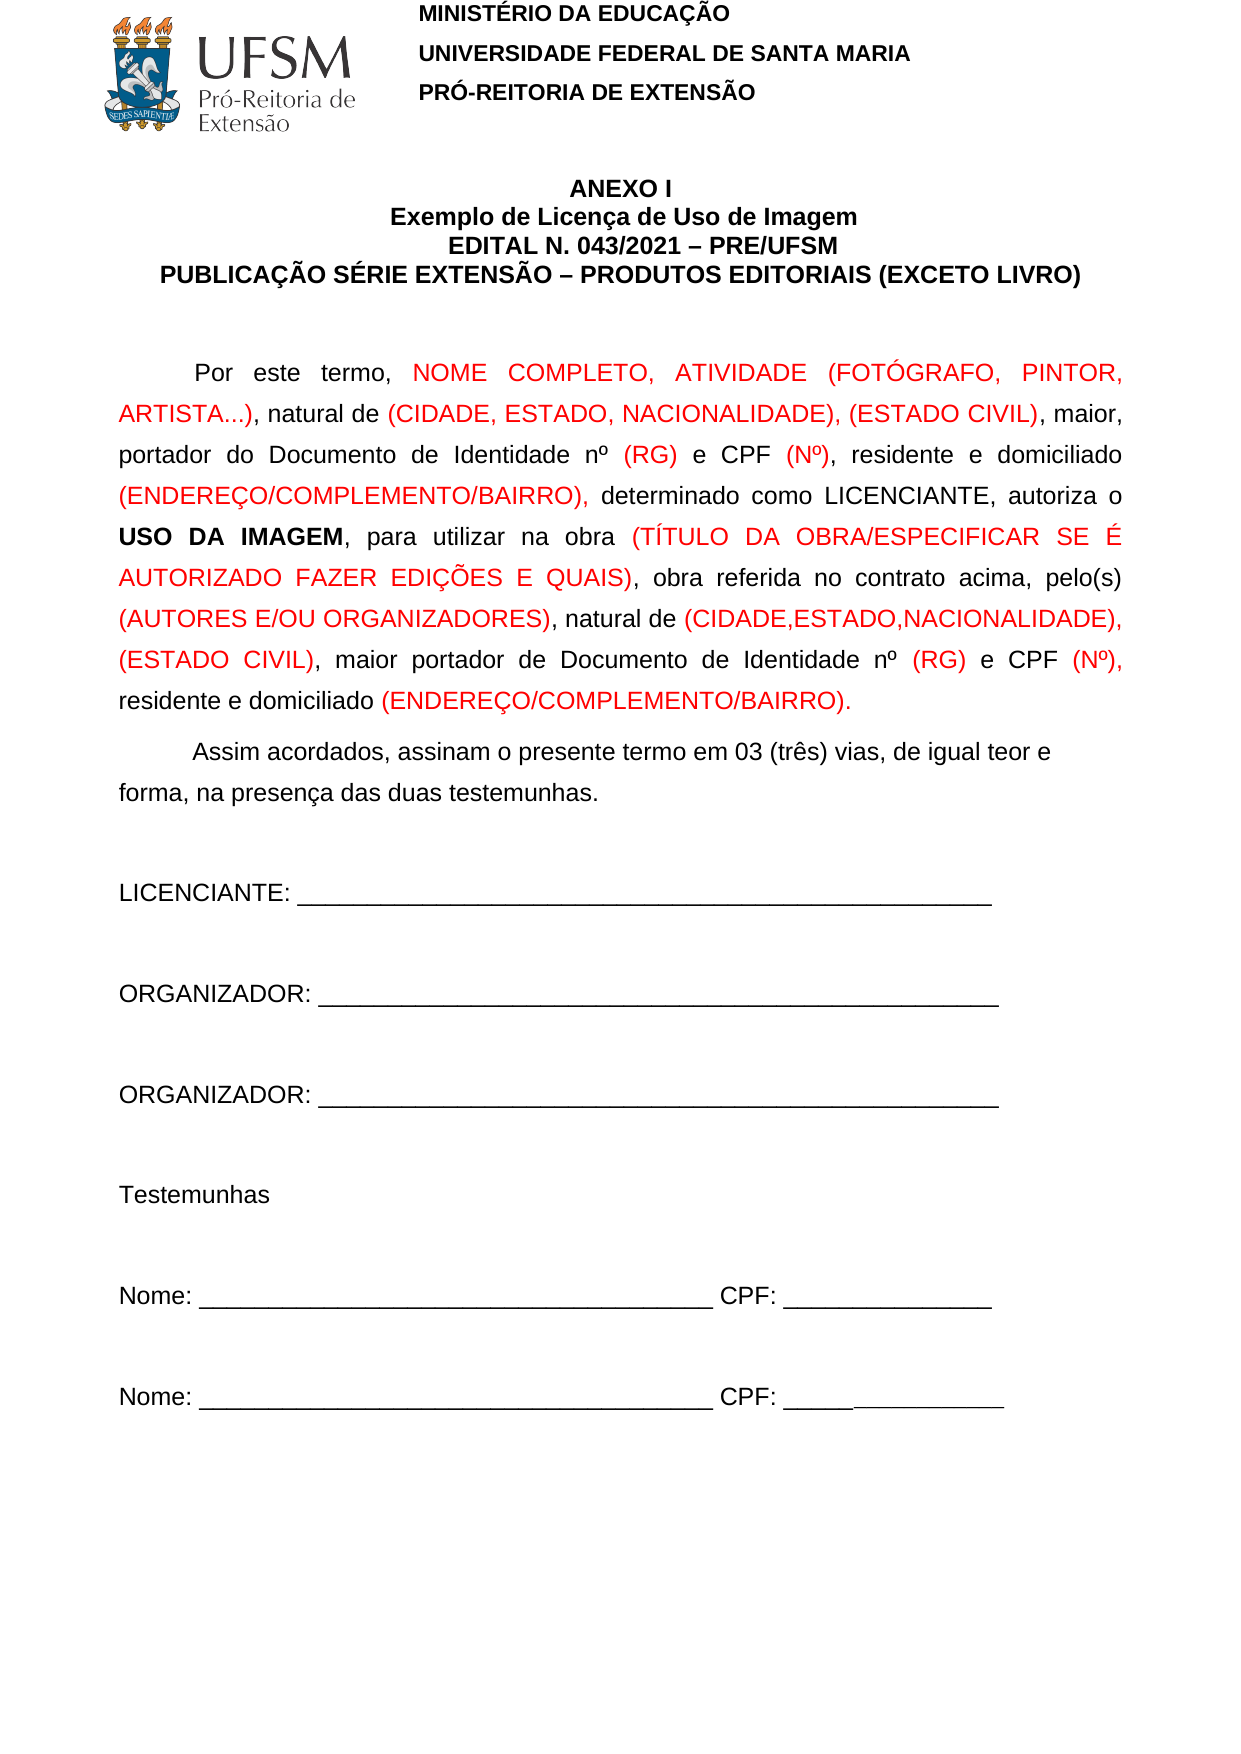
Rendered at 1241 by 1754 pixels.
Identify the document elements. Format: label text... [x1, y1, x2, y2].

text Nome: _____________________________________ CPF: _________________ [118, 1381, 1121, 1410]
text Testemunhas [118, 1180, 1121, 1209]
text Exemplo de Licença de Uso de Imagem [118, 202, 1123, 231]
text Nome: _____________________________________ CPF: _______________ [118, 1281, 1121, 1309]
text Por este termo, NOME COMPLETO, ATIVIDADE (FOTÓGRAFO, PINTOR, ARTISTA...), natural de (CIDADE, ESTADO, NACIONALIDADE), (ESTADO CIVIL), maior, portador do Documento de Identidade nº (RG) e CPF (Nº), residente e domiciliado (ENDEREÇO/COMPLEMENTO/BAIRRO), determinado como LICENCIANTE, autoriza o USO DA IMAGEM, para utilizar na obra (TÍTULO DA OBRA/ESPECIFICAR SE É AUTORIZADO FAZER EDIÇÕES E QUAIS), obra referida no contrato acima, pelo(s) (AUTORES E/OU ORGANIZADORES), natural de (CIDADE,ESTADO,NACIONALIDADE), (ESTADO CIVIL), maior portador de Documento de Identidade nº (RG) e CPF (Nº), residente e domiciliado (ENDEREÇO/COMPLEMENTO/BAIRRO). [118, 358, 1123, 715]
text Assim acordados, assinam o presente termo em 03 (três) vias, de igual teor e forma, na presença das duas testemunhas. [118, 737, 1121, 806]
list EDITAL N. 043/2021 – PRE/UFSM [118, 231, 1123, 260]
picture [88, 0, 371, 149]
text PUBLICAÇÃO SÉRIE EXTENSÃO – PRODUTOS EDITORIAIS (EXCETO LIVRO) [118, 260, 1123, 288]
text LICENCIANTE: __________________________________________________ [118, 878, 1121, 907]
text ORGANIZADOR: _________________________________________________ [118, 1079, 1121, 1108]
text ORGANIZADOR: _________________________________________________ [118, 979, 1121, 1008]
text ANEXO I [118, 173, 1123, 202]
